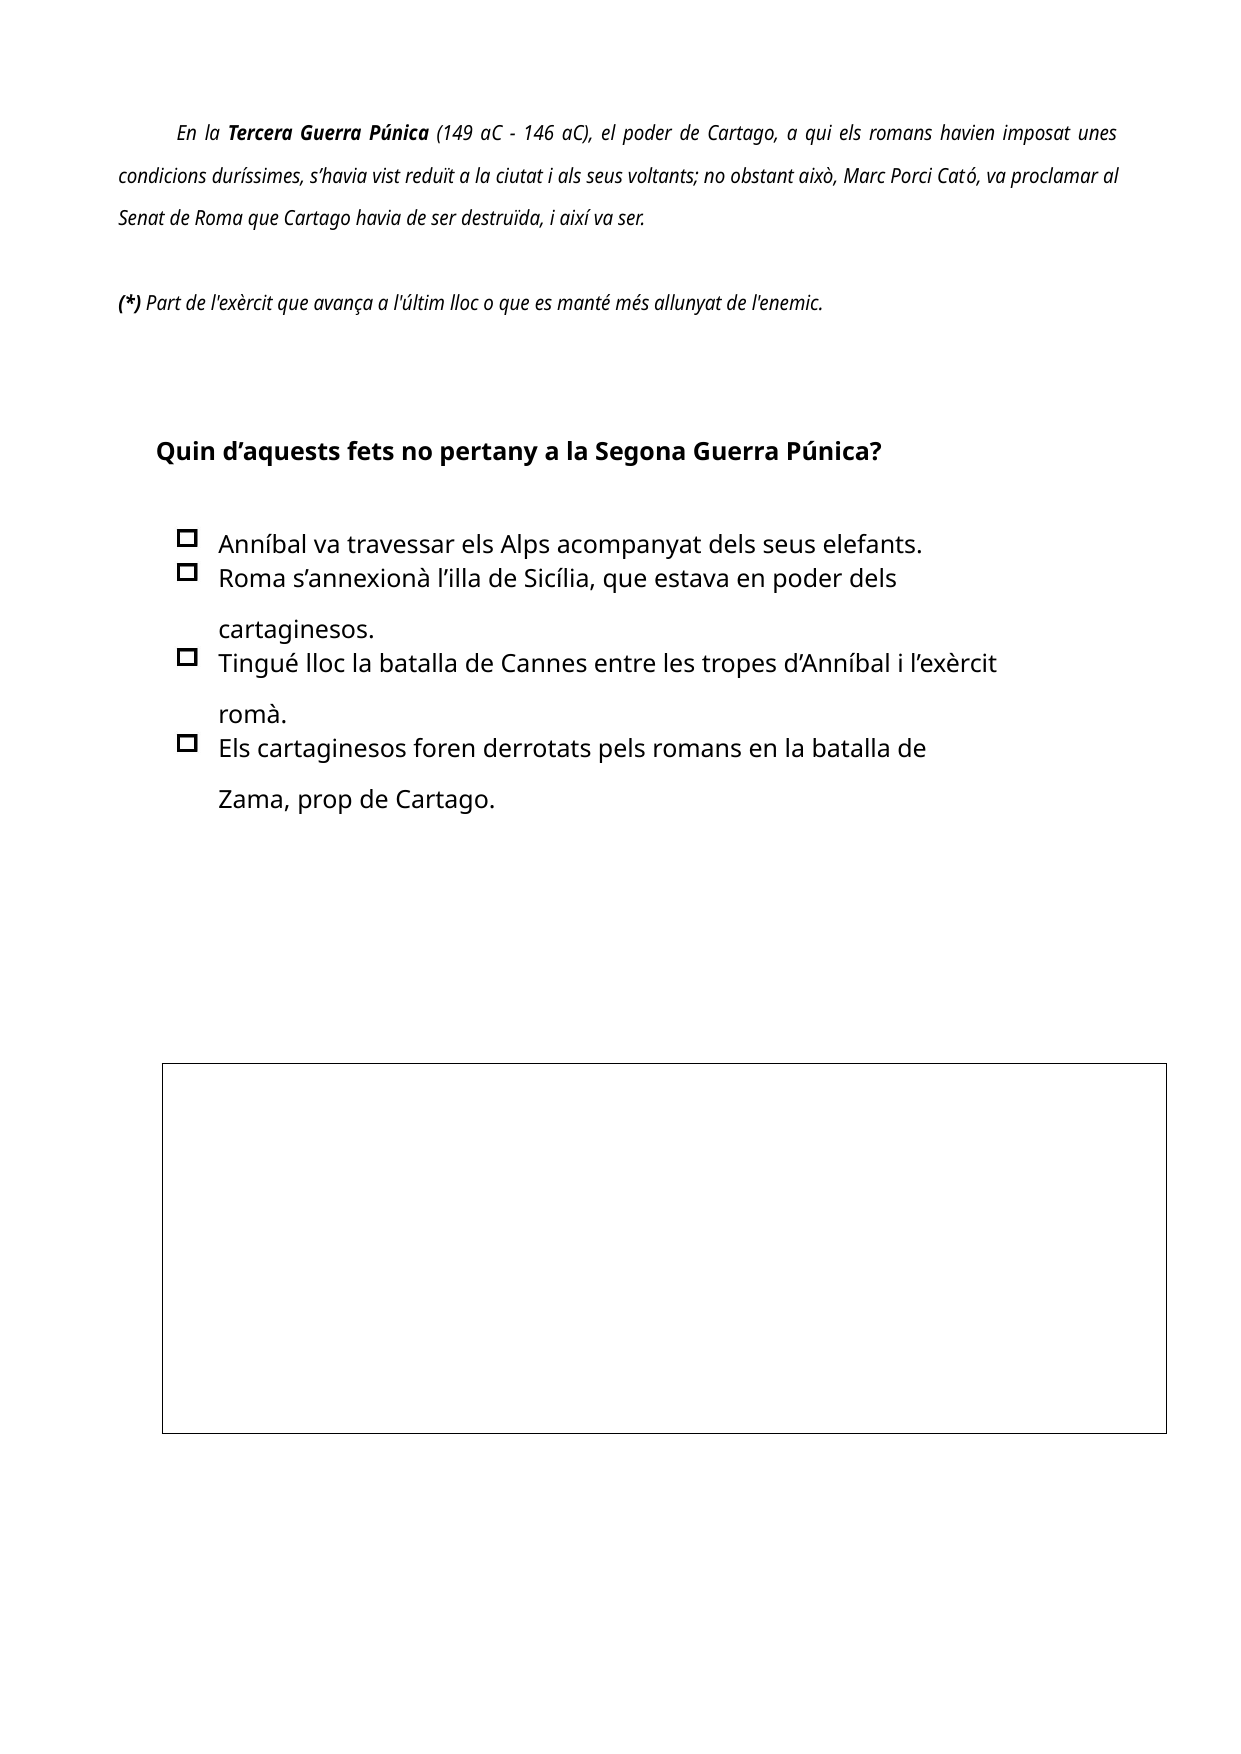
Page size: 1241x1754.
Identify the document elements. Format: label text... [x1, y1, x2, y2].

table_cell Els cartaginesos foren derrotats pels romans en la batalla de Zama, prop de Cartago. [206, 731, 1009, 910]
list Quin d’aquests fets no pertany a la Segona Guerra Púnica? [118, 433, 1122, 467]
table_cell [162, 561, 206, 646]
text (*) Part de l'exèrcit que avança a l'últim lloc o que es manté més allunyat de l'enemic. [118, 288, 1122, 317]
table_header [162, 527, 206, 561]
table_header Anníbal va travessar els Alps acompanyat dels seus elefants. [206, 527, 1009, 561]
picture [173, 646, 202, 670]
text En la Tercera Guerra Púnica (149 aC - 146 aC), el poder de Cartago, a qui els romans havien imposat unes condicions duríssimes, s’havia vist reduït a la ciutat i als seus voltants; no obstant això, Marc Porci Cató, va proclamar al Senat de Roma que Cartago havia de ser destruïda, i així va ser. [118, 118, 1122, 232]
table_cell Tingué lloc la batalla de Cannes entre les tropes d’Anníbal i l’exèrcit romà. [206, 646, 1009, 731]
table_cell [162, 646, 206, 731]
picture [173, 526, 202, 551]
table_cell [162, 731, 206, 910]
picture [173, 731, 202, 756]
table_header [163, 1064, 1166, 1433]
table_cell Roma s’annexionà l’illa de Sicília, que estava en poder dels cartaginesos. [206, 561, 1009, 646]
picture [173, 561, 202, 585]
